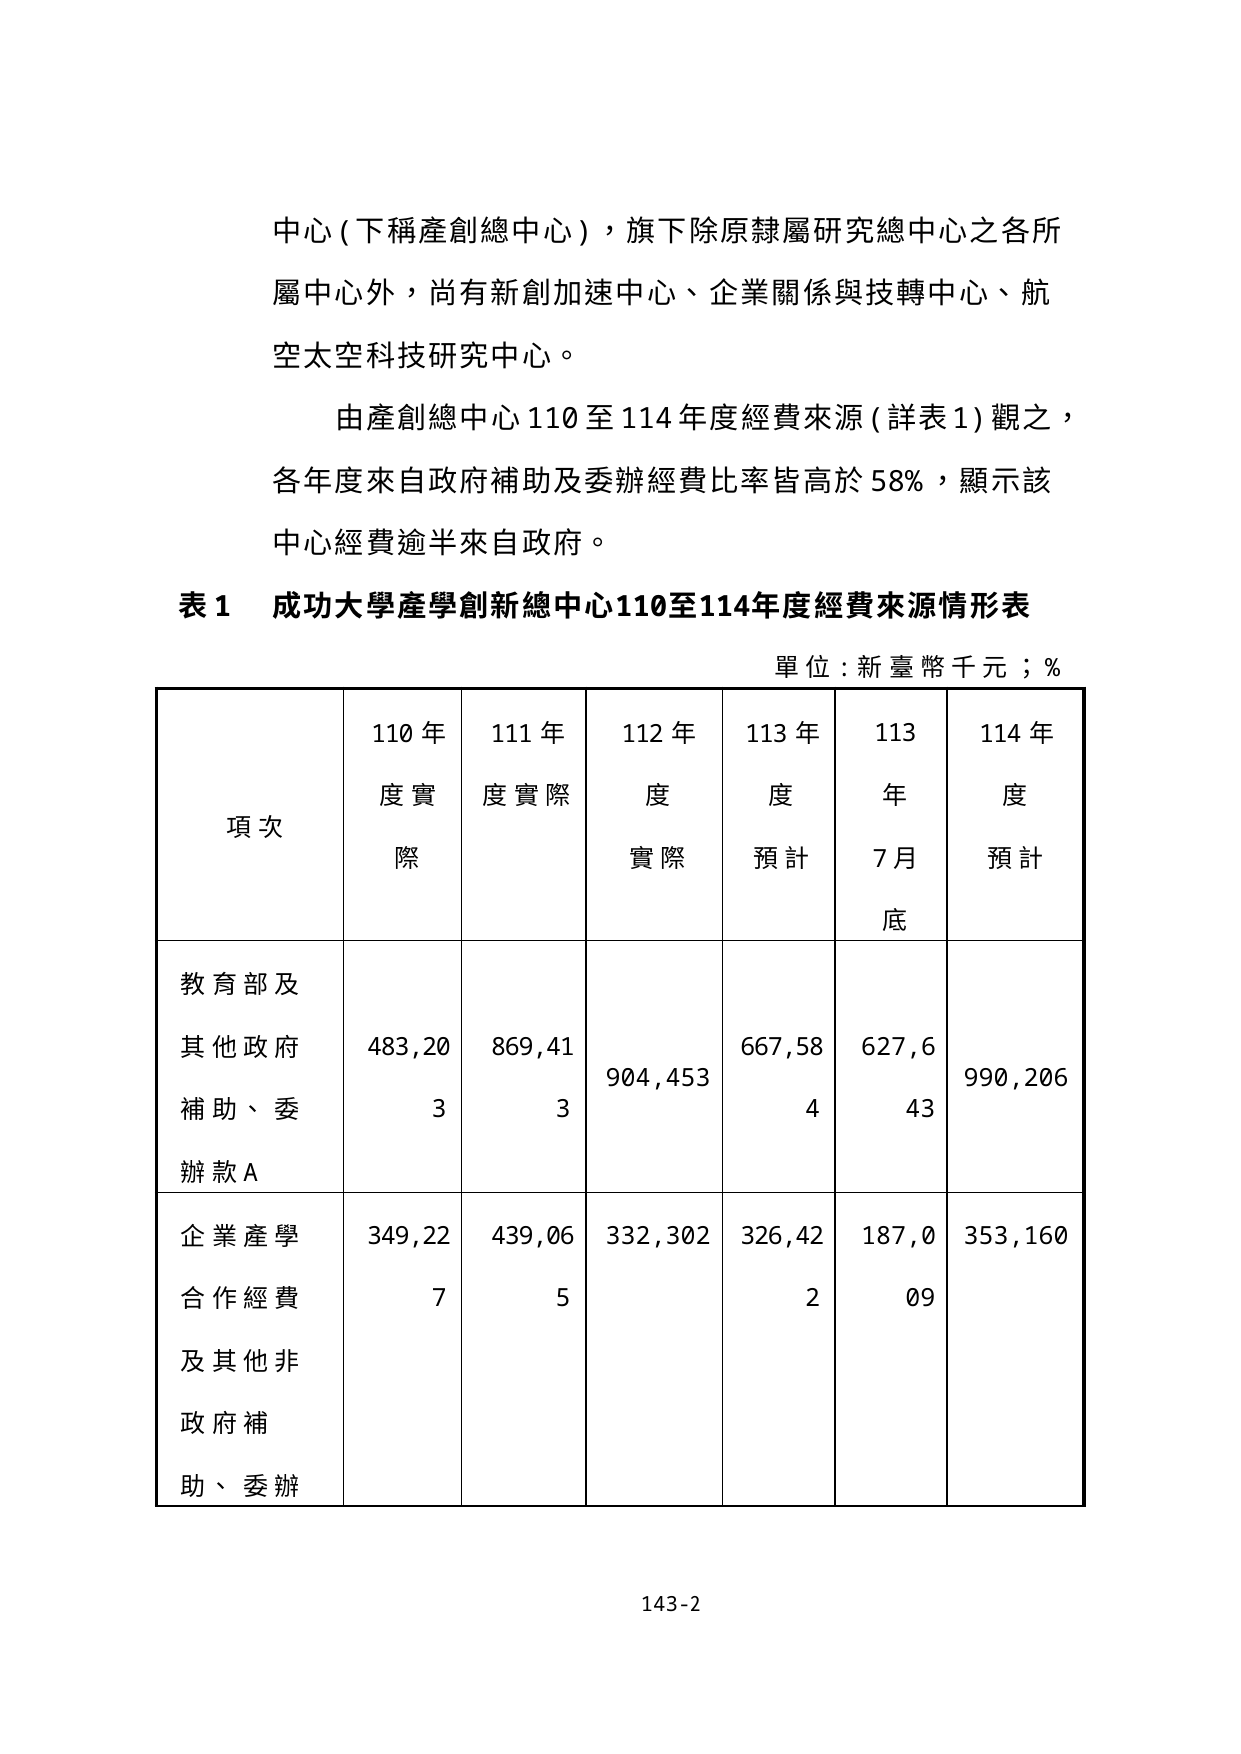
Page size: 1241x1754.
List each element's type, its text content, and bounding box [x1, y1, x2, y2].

table_header 111年度實際 [462, 690, 585, 940]
table_header 項次 [158, 690, 343, 940]
table_cell 349,227 [344, 1193, 461, 1505]
table_header 114年度 預計 [948, 690, 1082, 940]
table_cell 667,584 [723, 941, 834, 1191]
table_cell 869,413 [462, 941, 585, 1191]
table_header 113年度 預計 [723, 690, 834, 940]
text 由產創總中心110至114年度經費來源(詳表1)觀之，各年度來自政府補助及委辦經費比率皆高於58%，顯示該中心經費逾半來自政府。 [266, 374, 1063, 562]
table_cell 990,206 [948, 941, 1082, 1191]
table_cell 187,009 [836, 1193, 946, 1505]
table_cell 439,065 [462, 1193, 585, 1505]
table_header 110年度實際 [344, 690, 461, 940]
table_cell 904,453 [587, 941, 722, 1191]
table_cell 326,422 [723, 1193, 834, 1505]
table_cell 332,302 [587, 1193, 722, 1505]
table_header 112年度 實際 [587, 690, 722, 940]
text 中心(下稱產創總中心)，旗下除原隸屬研究總中心之各所屬中心外，尚有新創加速中心、企業關係與技轉中心、航空太空科技研究中心。 [266, 187, 1063, 374]
table_cell 教育部及其他政府補助、委辦款A [158, 941, 343, 1191]
table_cell 企業產學合作經費及其他非政府補助、委辦 [158, 1193, 343, 1505]
table_cell 483,203 [344, 941, 461, 1191]
table_cell 353,160 [948, 1193, 1082, 1505]
text 表1 成功大學產學創新總中心110至114年度經費來源情形表 [177, 562, 1063, 624]
table_cell 627,643 [836, 941, 946, 1191]
table_header 113年 7月底 [836, 690, 946, 940]
text 單位:新臺幣千元；% [177, 624, 1063, 687]
